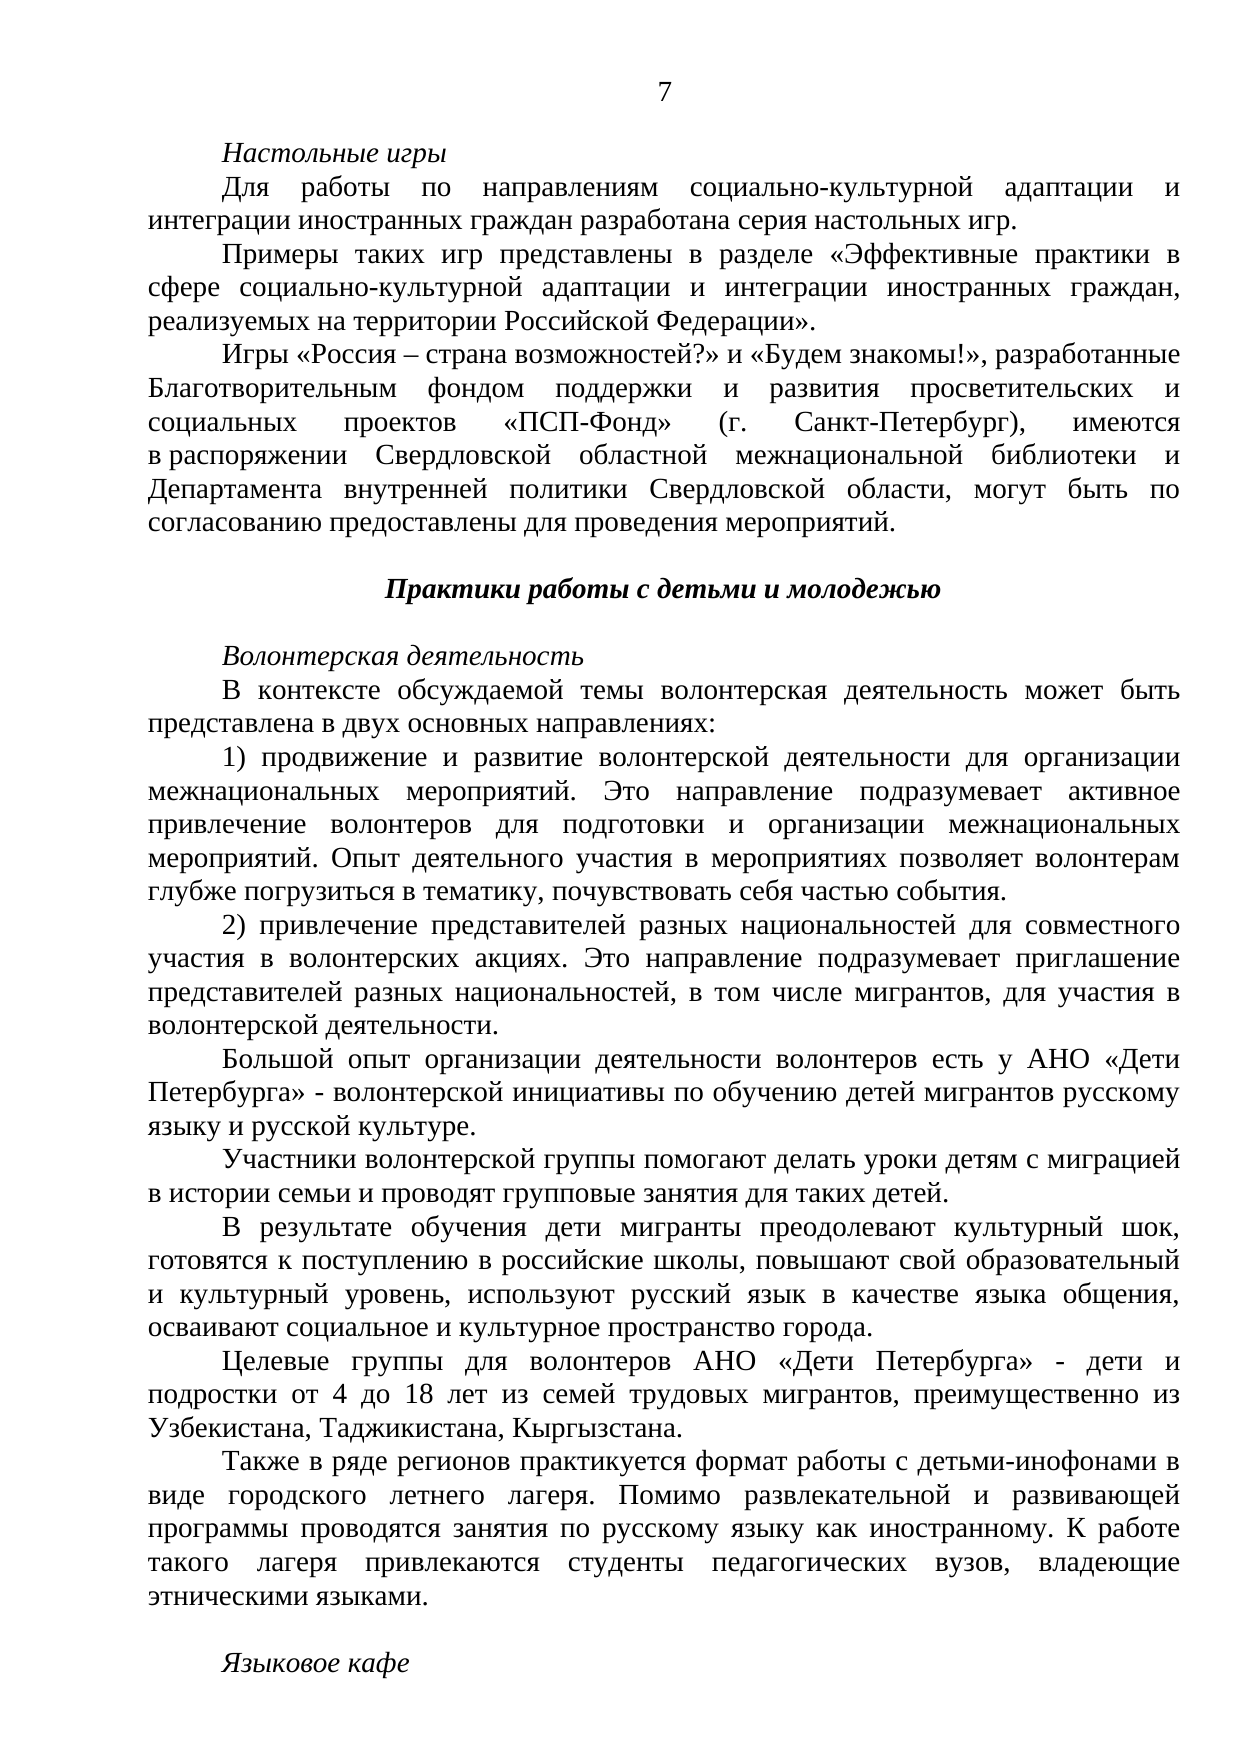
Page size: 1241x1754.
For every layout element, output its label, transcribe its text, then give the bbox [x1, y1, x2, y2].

text В контексте обсуждаемой темы волонтерская деятельность может быть представлена в двух основных направлениях: [148, 672, 1181, 739]
text Целевые группы для волонтеров АНО «Дети Петербурга» - дети и подростки от 4 до 18 лет из семей трудовых мигрантов, преимущественно из Узбекистана, Таджикистана, Кыргызстана. [148, 1343, 1181, 1443]
text Также в ряде регионов практикуется формат работы с детьми-инофонами в виде городского летнего лагеря. Помимо развлекательной и развивающей программы проводятся занятия по русскому языку как иностранному. К работе такого лагеря привлекаются студенты педагогических вузов, владеющие этническими языками. [148, 1443, 1181, 1611]
text В результате обучения дети мигранты преодолевают культурный шок, готовятся к поступлению в российские школы, повышают свой образовательный и культурный уровень, используют русский язык в качестве языка общения, осваивают социальное и культурное пространство города. [148, 1209, 1181, 1343]
text Участники волонтерской группы помогают делать уроки детям с миграцией в истории семьи и проводят групповые занятия для таких детей. [148, 1142, 1181, 1209]
text 2) привлечение представителей разных национальностей для совместного участия в волонтерских акциях. Это направление подразумевает приглашение представителей разных национальностей, в том числе мигрантов, для участия в волонтерской деятельности. [148, 907, 1181, 1041]
text 1) продвижение и развитие волонтерской деятельности для организации межнациональных мероприятий. Это направление подразумевает активное привлечение волонтеров для подготовки и организации межнациональных мероприятий. Опыт деятельного участия в мероприятиях позволяет волонтерам глубже погрузиться в тематику, почувствовать себя частью события. [148, 739, 1181, 907]
text Для работы по направлениям социально-культурной адаптации и интеграции иностранных граждан разработана серия настольных игр. [148, 169, 1181, 236]
subtitle Настольные игры [148, 135, 1181, 169]
text Практики работы с детьми и молодежью [148, 571, 1181, 605]
subtitle Языковое кафе [148, 1645, 1181, 1678]
subtitle Волонтерская деятельность [148, 638, 1181, 672]
text Примеры таких игр представлены в разделе «Эффективные практики в сфере социально-культурной адаптации и интеграции иностранных граждан, реализуемых на территории Российской Федерации». [148, 236, 1181, 337]
text Большой опыт организации деятельности волонтеров есть у АНО «Дети Петербурга» - волонтерской инициативы по обучению детей мигрантов русскому языку и русской культуре. [148, 1041, 1181, 1142]
text Игры «Россия – страна возможностей?» и «Будем знакомы!», разработанные Благотворительным фондом поддержки и развития просветительских и социальных проектов «ПСП-Фонд» (г. Санкт-Петербург), имеются в распоряжении Свердловской областной межнациональной библиотеки и Департамента внутренней политики Свердловской области, могут быть по согласованию предоставлены для проведения мероприятий. [148, 337, 1181, 538]
